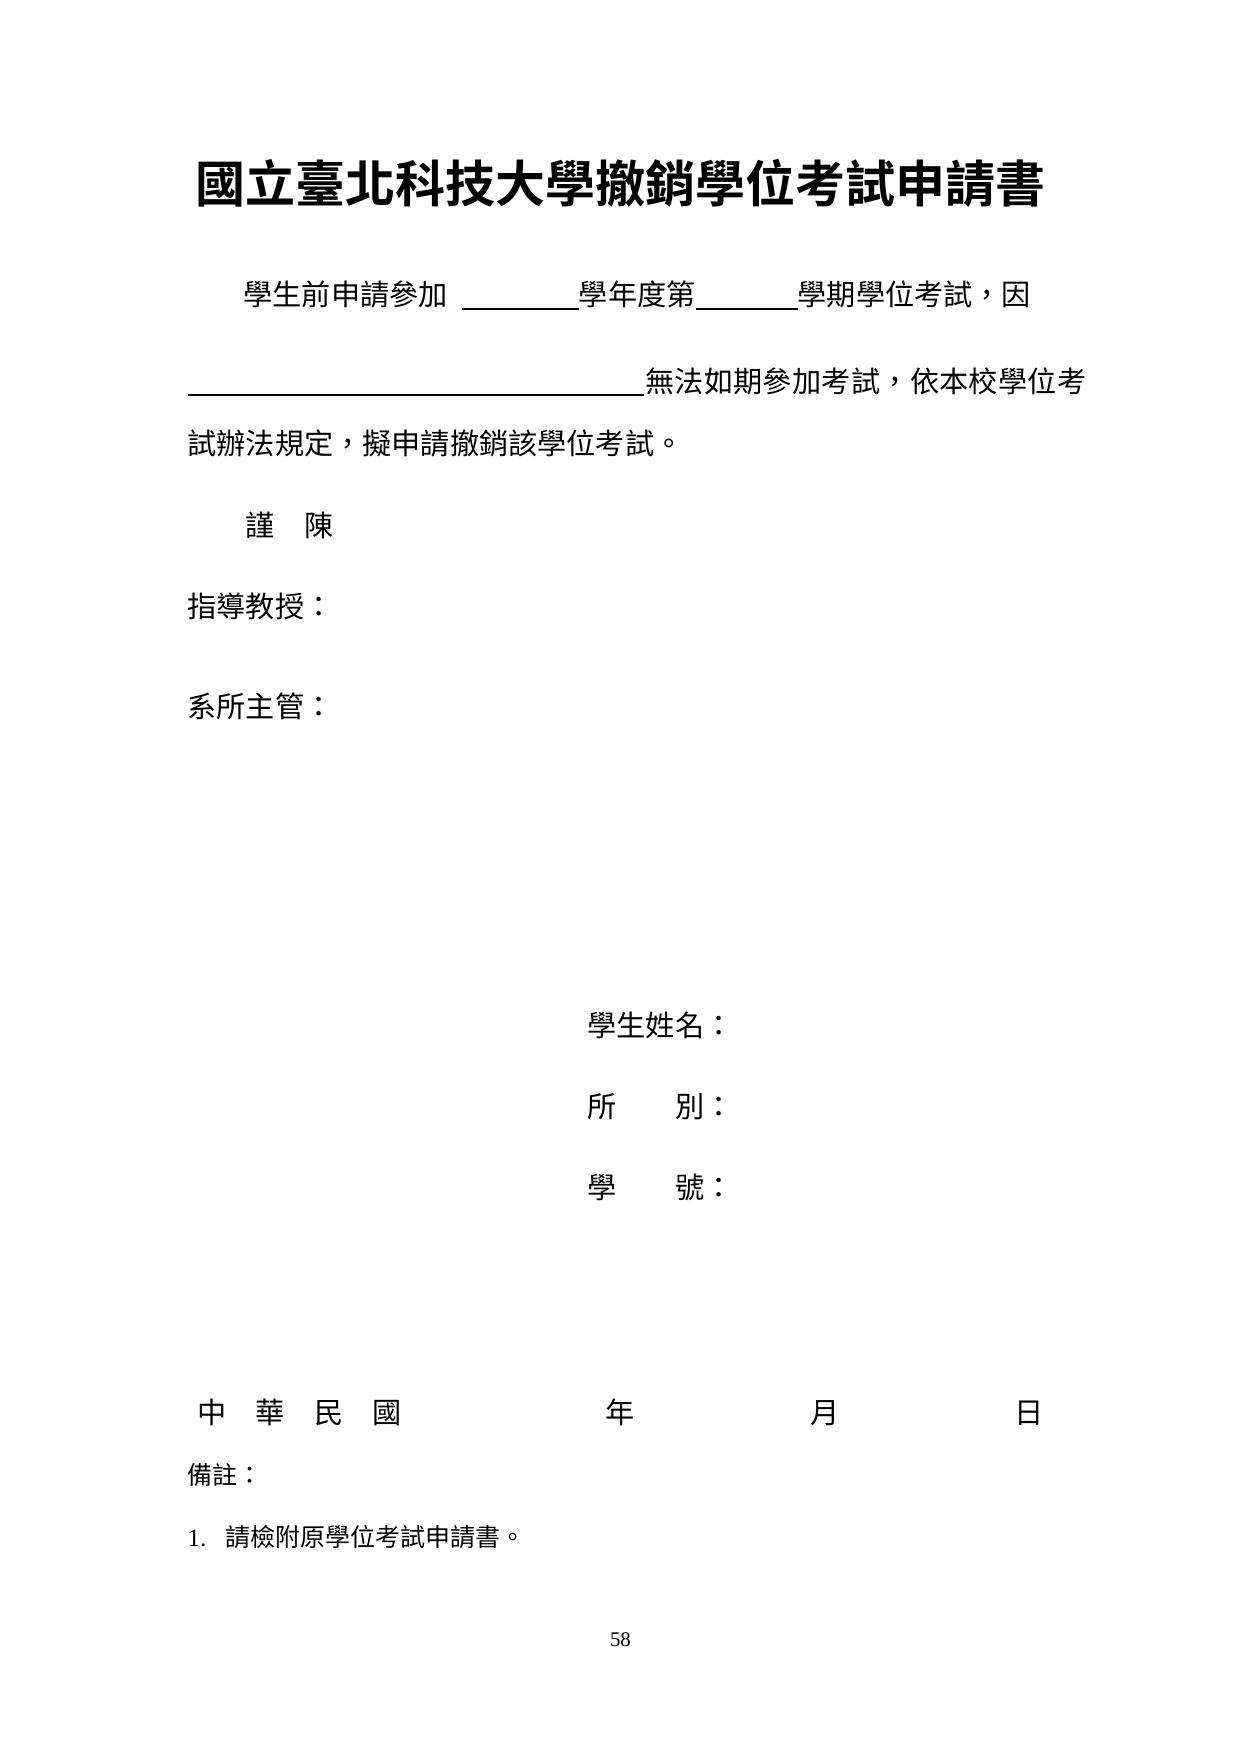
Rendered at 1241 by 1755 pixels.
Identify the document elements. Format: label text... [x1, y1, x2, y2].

text 學 號： [187, 1144, 1053, 1207]
text 國立臺北科技大學撤銷學位考試申請書 [187, 108, 1053, 233]
list 請檢附原學位考試申請書。 [187, 1494, 1053, 1557]
text 學生前申請參加 學年度第 學期學位考試，因 [187, 251, 1053, 314]
text 備註： [187, 1432, 1053, 1494]
text 所 別： [187, 1063, 1053, 1125]
text 指導教授： [187, 563, 1053, 625]
text 中 華 民 國 年 月 日 [187, 1369, 1053, 1432]
text 謹 陳 [187, 482, 1053, 544]
text 無法如期參加考試，依本校學位考試辦法規定，擬申請撤銷該學位考試。 [187, 338, 1087, 463]
text 學生姓名： [187, 982, 1053, 1044]
text 系所主管： [187, 663, 1053, 725]
